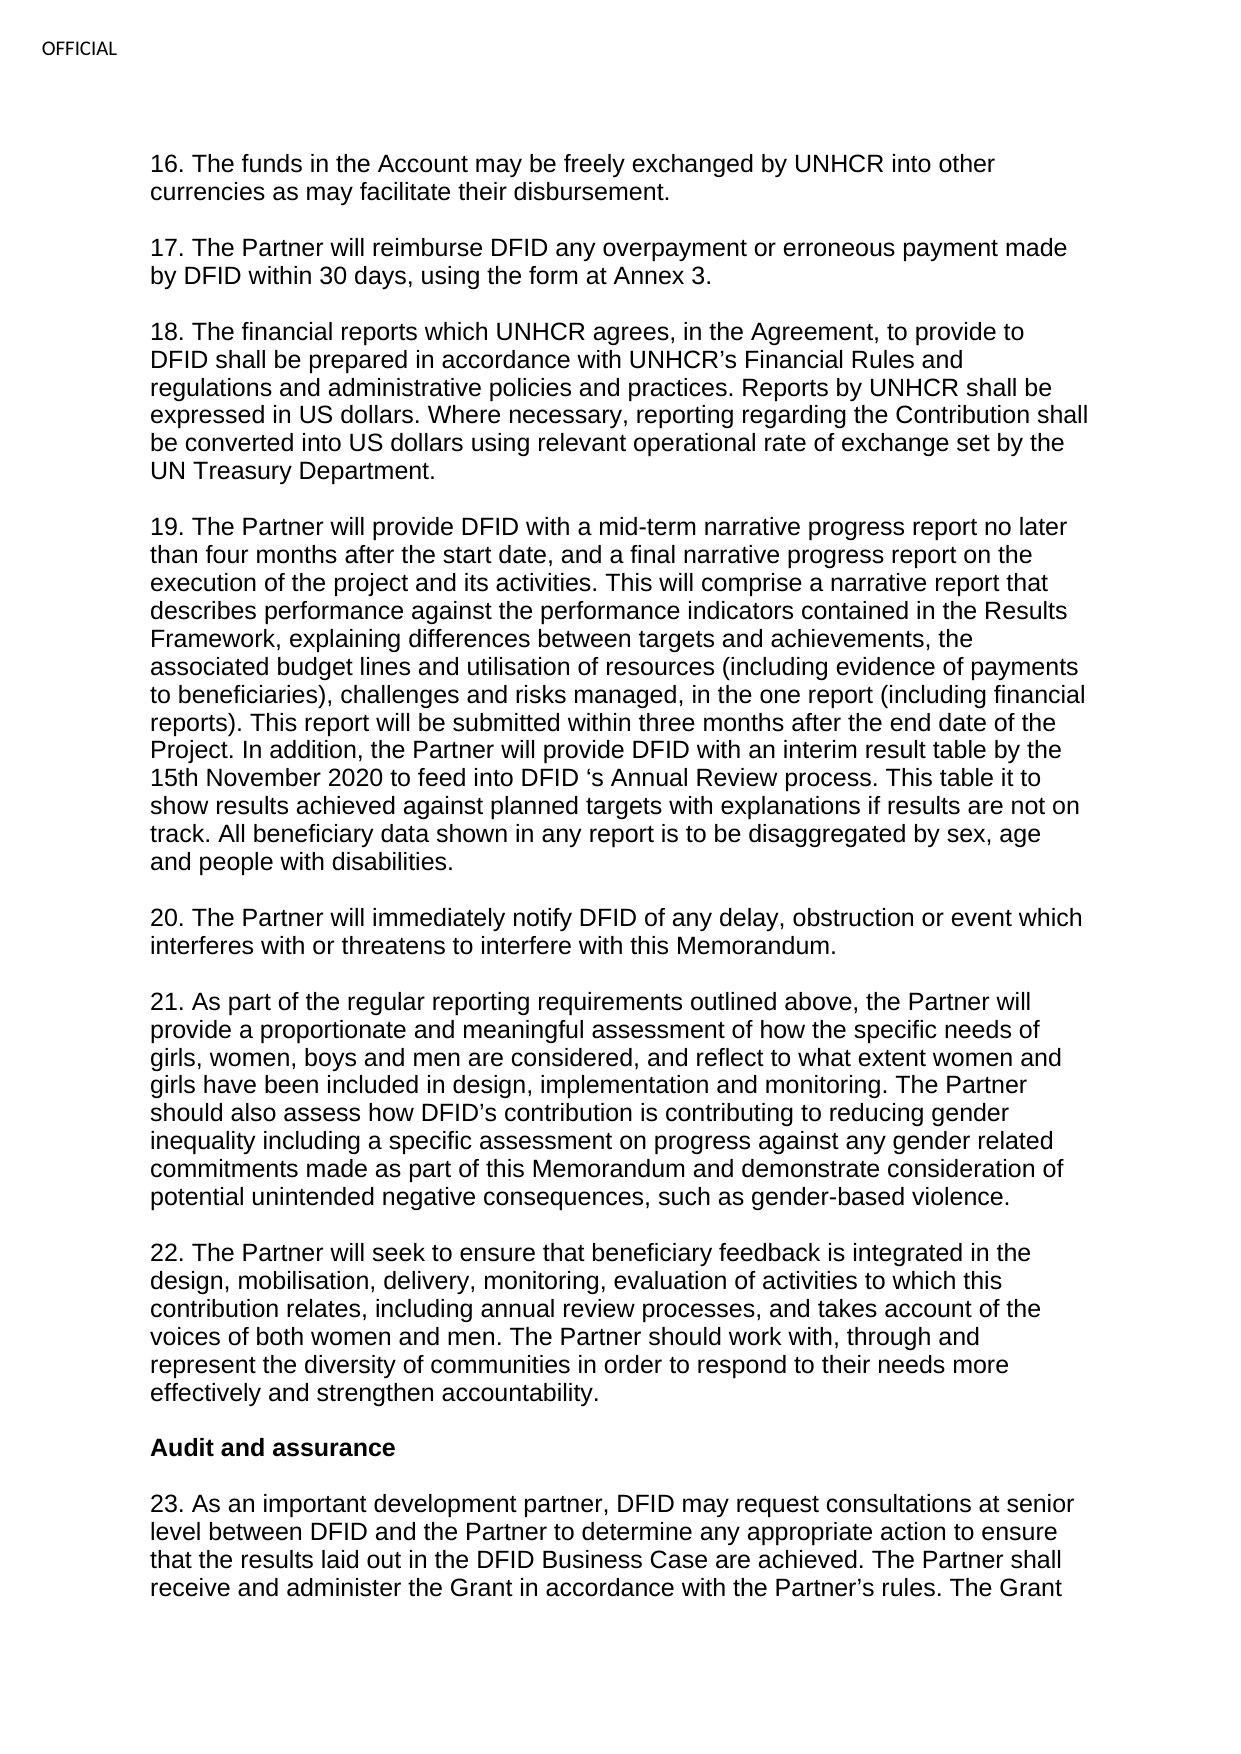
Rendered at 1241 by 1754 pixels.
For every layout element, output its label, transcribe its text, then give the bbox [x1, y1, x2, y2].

text 18. The financial reports which UNHCR agrees, in the Agreement, to provide to DFID shall be prepared in accordance with UNHCR’s Financial Rules and regulations and administrative policies and practices. Reports by UNHCR shall be expressed in US dollars. Where necessary, reporting regarding the Contribution shall be converted into US dollars using relevant operational rate of exchange set by the UN Treasury Department. [150, 317, 1090, 485]
text Audit and assurance [150, 1434, 1090, 1462]
text 17. The Partner will reimburse DFID any overpayment or erroneous payment made by DFID within 30 days, using the form at Annex 3. [150, 234, 1090, 289]
text 23. As an important development partner, DFID may request consultations at senior level between DFID and the Partner to determine any appropriate action to ensure that the results laid out in the DFID Business Case are achieved. The Partner shall receive and administer the Grant in accordance with the Partner’s rules. The Grant [150, 1490, 1090, 1602]
text 22. The Partner will seek to ensure that beneficiary feedback is integrated in the design, mobilisation, delivery, monitoring, evaluation of activities to which this contribution relates, including annual review processes, and takes account of the voices of both women and men. The Partner should work with, through and represent the diversity of communities in order to respond to their needs more effectively and strengthen accountability. [150, 1239, 1090, 1406]
text 19. The Partner will provide DFID with a mid-term narrative progress report no later than four months after the start date, and a final narrative progress report on the execution of the project and its activities. This will comprise a narrative report that describes performance against the performance indicators contained in the Results Framework, explaining differences between targets and achievements, the associated budget lines and utilisation of resources (including evidence of payments to beneficiaries), challenges and risks managed, in the one report (including financial reports). This report will be submitted within three months after the end date of the Project. In addition, the Partner will provide DFID with an interim result table by the 15th November 2020 to feed into DFID ‘s Annual Review process. This table it to show results achieved against planned targets with explanations if results are not on track. All beneficiary data shown in any report is to be disaggregated by sex, age and people with disabilities. [150, 513, 1090, 876]
text 21. As part of the regular reporting requirements outlined above, the Partner will provide a proportionate and meaningful assessment of how the specific needs of girls, women, boys and men are considered, and reflect to what extent women and girls have been included in design, implementation and monitoring. The Partner should also assess how DFID’s contribution is contributing to reducing gender inequality including a specific assessment on progress against any gender related commitments made as part of this Memorandum and demonstrate consideration of potential unintended negative consequences, such as gender-based violence. [150, 987, 1090, 1211]
text 20. The Partner will immediately notify DFID of any delay, obstruction or event which interferes with or threatens to interfere with this Memorandum. [150, 904, 1090, 959]
text 16. The funds in the Account may be freely exchanged by UNHCR into other currencies as may facilitate their disbursement. [150, 150, 1090, 206]
